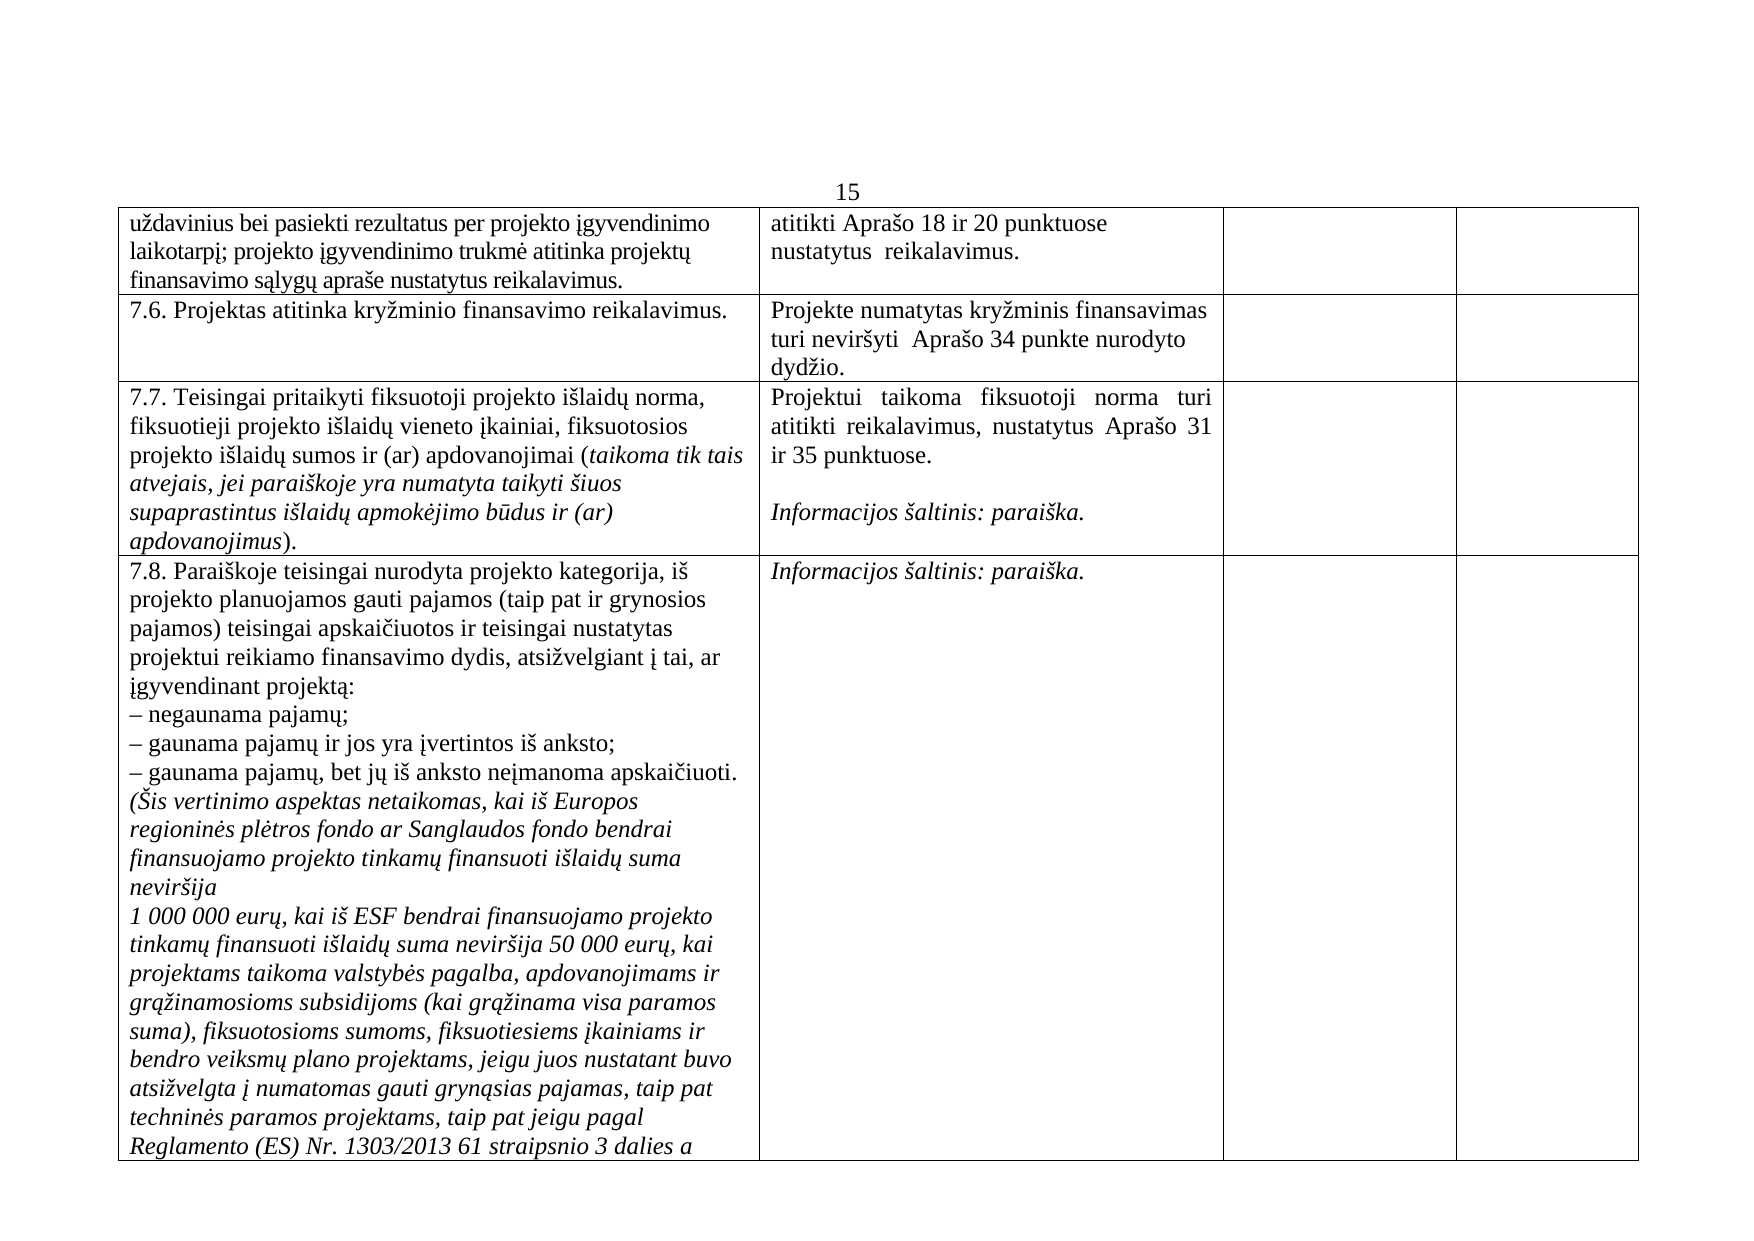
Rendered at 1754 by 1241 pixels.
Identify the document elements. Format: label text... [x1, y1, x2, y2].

table_cell [1457, 295, 1638, 381]
table_cell atitikti Aprašo 18 ir 20 punktuose nustatytus reikalavimus. [760, 208, 1223, 294]
table_cell Projekte numatytas kryžminis finansavimas turi neviršyti Aprašo 34 punkte nurodyto dydžio. [760, 295, 1223, 381]
table_cell [1457, 208, 1638, 294]
table_cell Informacijos šaltinis: paraiška. [760, 556, 1223, 1159]
table_cell [1457, 382, 1638, 555]
table_cell [1457, 556, 1638, 1159]
table_cell [1224, 295, 1456, 381]
table_cell [1224, 382, 1456, 555]
table_cell 7.6. Projektas atitinka kryžminio finansavimo reikalavimus. [119, 295, 759, 381]
table_cell Projektui taikoma fiksuotoji norma turi atitikti reikalavimus, nustatytus Aprašo 31 ir 35 punktuose. Informacijos šaltinis: paraiška. [760, 382, 1223, 555]
table_cell [1224, 556, 1456, 1159]
table_cell uždavinius bei pasiekti rezultatus per projekto įgyvendinimo laikotarpį; projekto įgyvendinimo trukmė atitinka projektų finansavimo sąlygų apraše nustatytus reikalavimus. [119, 208, 759, 294]
table_cell 7.8. Paraiškoje teisingai nurodyta projekto kategorija, iš projekto planuojamos gauti pajamos (taip pat ir grynosios pajamos) teisingai apskaičiuotos ir teisingai nustatytas projektui reikiamo finansavimo dydis, atsižvelgiant į tai, ar įgyvendinant projektą: – negaunama pajamų; – gaunama pajamų ir jos yra įvertintos iš anksto; – gaunama pajamų, bet jų iš anksto neįmanoma apskaičiuoti. (Šis vertinimo aspektas netaikomas, kai iš Europos regioninės plėtros fondo ar Sanglaudos fondo bendrai finansuojamo projekto tinkamų finansuoti išlaidų suma neviršija 1 000 000 eurų, kai iš ESF bendrai finansuojamo projekto tinkamų finansuoti išlaidų suma neviršija 50 000 eurų, kai projektams taikoma valstybės pagalba, apdovanojimams ir grąžinamosioms subsidijoms (kai grąžinama visa paramos suma), fiksuotosioms sumoms, fiksuotiesiems įkainiams ir bendro veiksmų plano projektams, jeigu juos nustatant buvo atsižvelgta į numatomas gauti grynąsias pajamas, taip pat techninės paramos projektams, taip pat jeigu pagal Reglamento (ES) Nr. 1303/2013 61 straipsnio 3 dalies a [119, 556, 759, 1159]
table_cell [1224, 208, 1456, 294]
table_cell 7.7. Teisingai pritaikyti fiksuotoji projekto išlaidų norma, fiksuotieji projekto išlaidų vieneto įkainiai, fiksuotosios projekto išlaidų sumos ir (ar) apdovanojimai (taikoma tik tais atvejais, jei paraiškoje yra numatyta taikyti šiuos supaprastintus išlaidų apmokėjimo būdus ir (ar) apdovanojimus). [119, 382, 759, 555]
